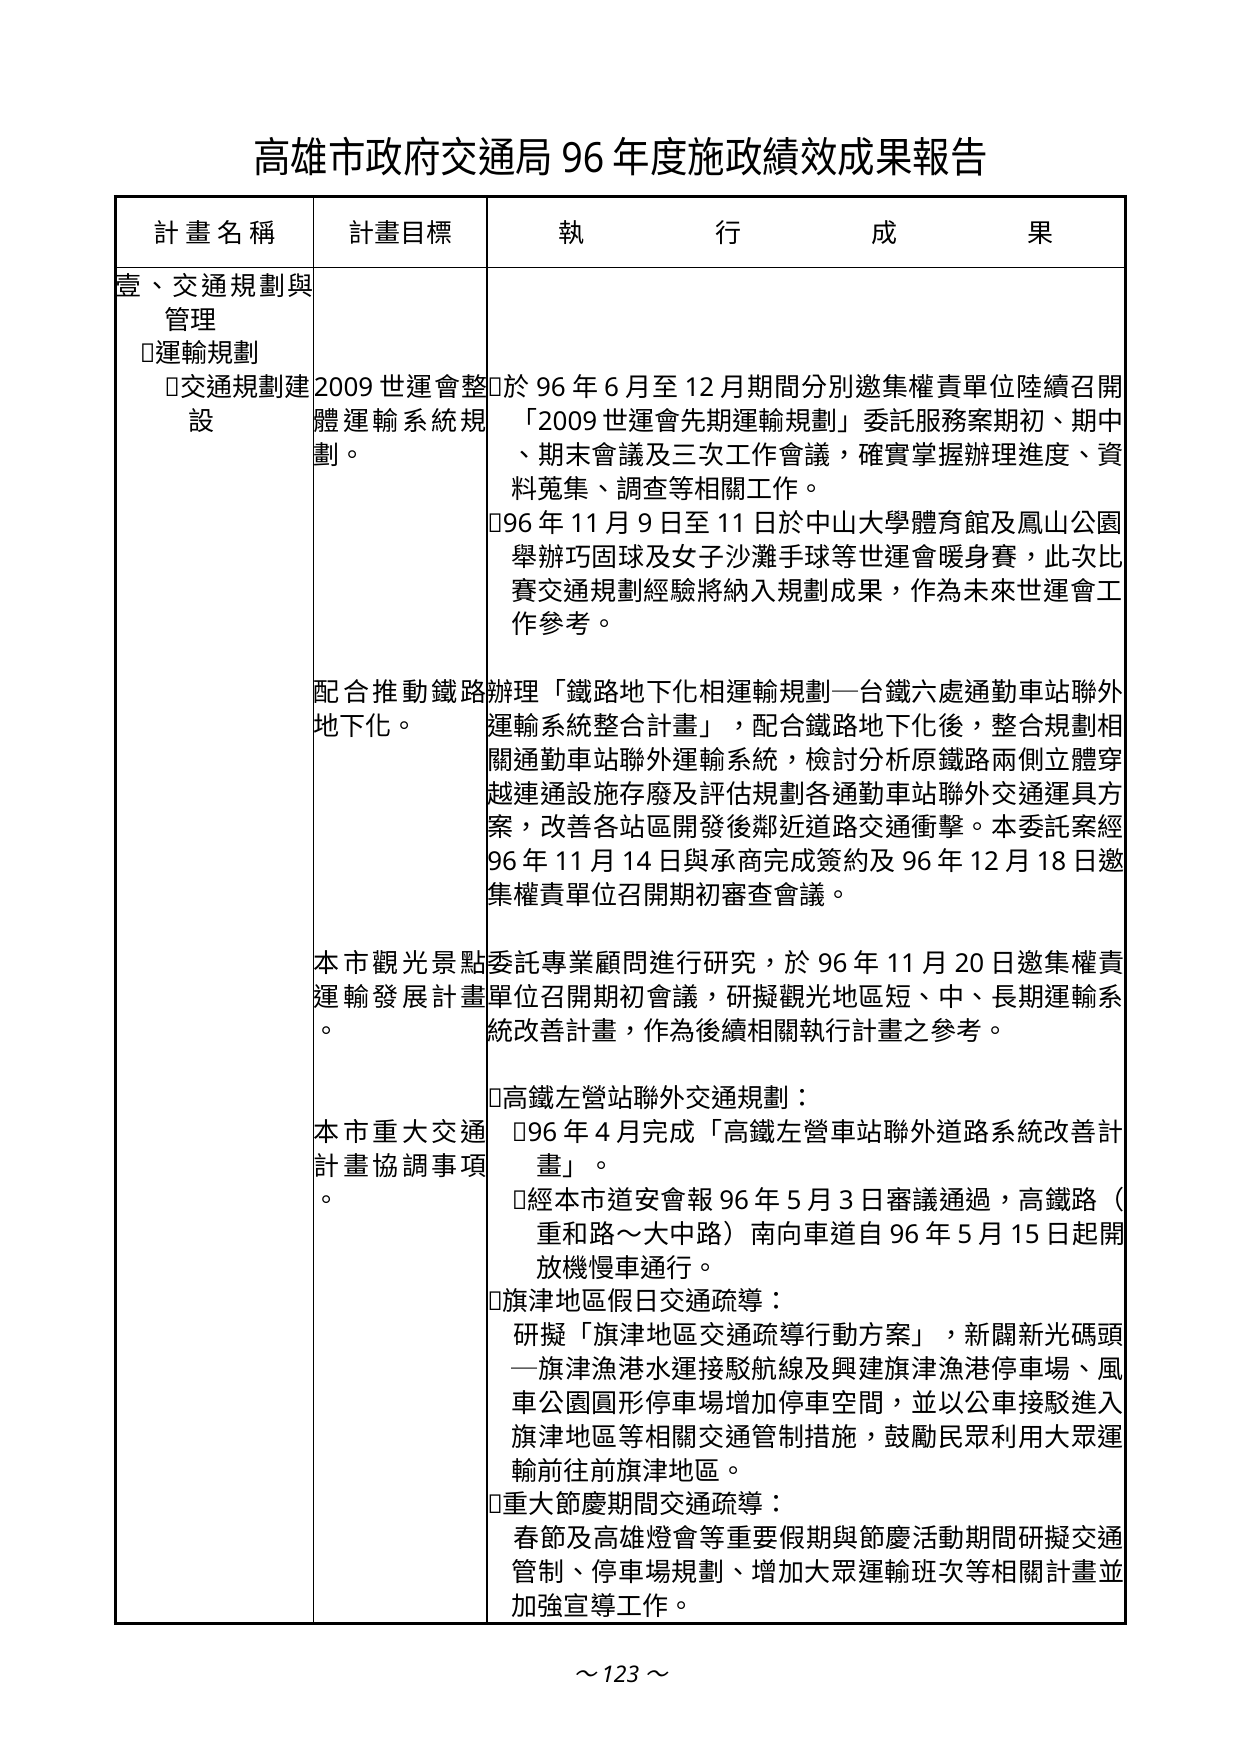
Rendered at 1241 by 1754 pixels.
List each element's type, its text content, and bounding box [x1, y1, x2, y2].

table_cell 於96年6月至12月期間分別邀集權責單位陸續召開「2009世運會先期運輸規劃」委託服務案期初、期中、期末會議及三次工作會議，確實掌握辦理進度、資料蒐集、調查等相關工作。 96年11月9日至11日於中山大學體育館及鳳山公園舉辦巧固球及女子沙灘手球等世運會暖身賽，此次比賽交通規劃經驗將納入規劃成果，作為未來世運會工作參考。 辦理「鐵路地下化相運輸規劃─台鐵六處通勤車站聯外運輸系統整合計畫」，配合鐵路地下化後，整合規劃相關通勤車站聯外運輸系統，檢討分析原鐵路兩側立體穿越連通設施存廢及評估規劃各通勤車站聯外交通運具方案，改善各站區開發後鄰近道路交通衝擊。本委託案經96年11月14日與承商完成簽約及96年12月18日邀集權責單位召開期初審查會議。 委託專業顧問進行研究，於96年11月20日邀集權責單位召開期初會議，研擬觀光地區短、中、長期運輸系統改善計畫，作為後續相關執行計畫之參考。 高鐵左營站聯外交通規劃： 96年4月完成「高鐵左營車站聯外道路系統改善計畫」。 經本市道安會報96年5月3日審議通過，高鐵路（重和路～大中路）南向車道自96年5月15日起開放機慢車通行。 旗津地區假日交通疏導： 研擬「旗津地區交通疏導行動方案」，新闢新光碼頭─旗津漁港水運接駁航線及興建旗津漁港停車場、風車公園圓形停車場增加停車空間，並以公車接駁進入旗津地區等相關交通管制措施，鼓勵民眾利用大眾運輸前往前旗津地區。 重大節慶期間交通疏導： 春節及高雄燈會等重要假期與節慶活動期間研擬交通管制、停車場規劃、增加大眾運輸班次等相關計畫並加強宣導工作。 [488, 268, 1124, 1622]
table_header 計畫目標 [314, 198, 486, 267]
table_cell 壹、交通規劃與管理 運輸規劃 交通規劃建設 [117, 268, 313, 1622]
table_header 計 畫 名 稱 [117, 198, 313, 267]
text 高雄市政府交通局96年度施政績效成果報告 [118, 146, 1122, 179]
table_cell 2009世運會整體運輸系統規劃。 配合推動鐵路地下化。 本市觀光景點運輸發展計畫。 本市重大交通計畫協調事項。 [314, 268, 486, 1622]
table_header 執 行 成 果 [488, 198, 1124, 267]
